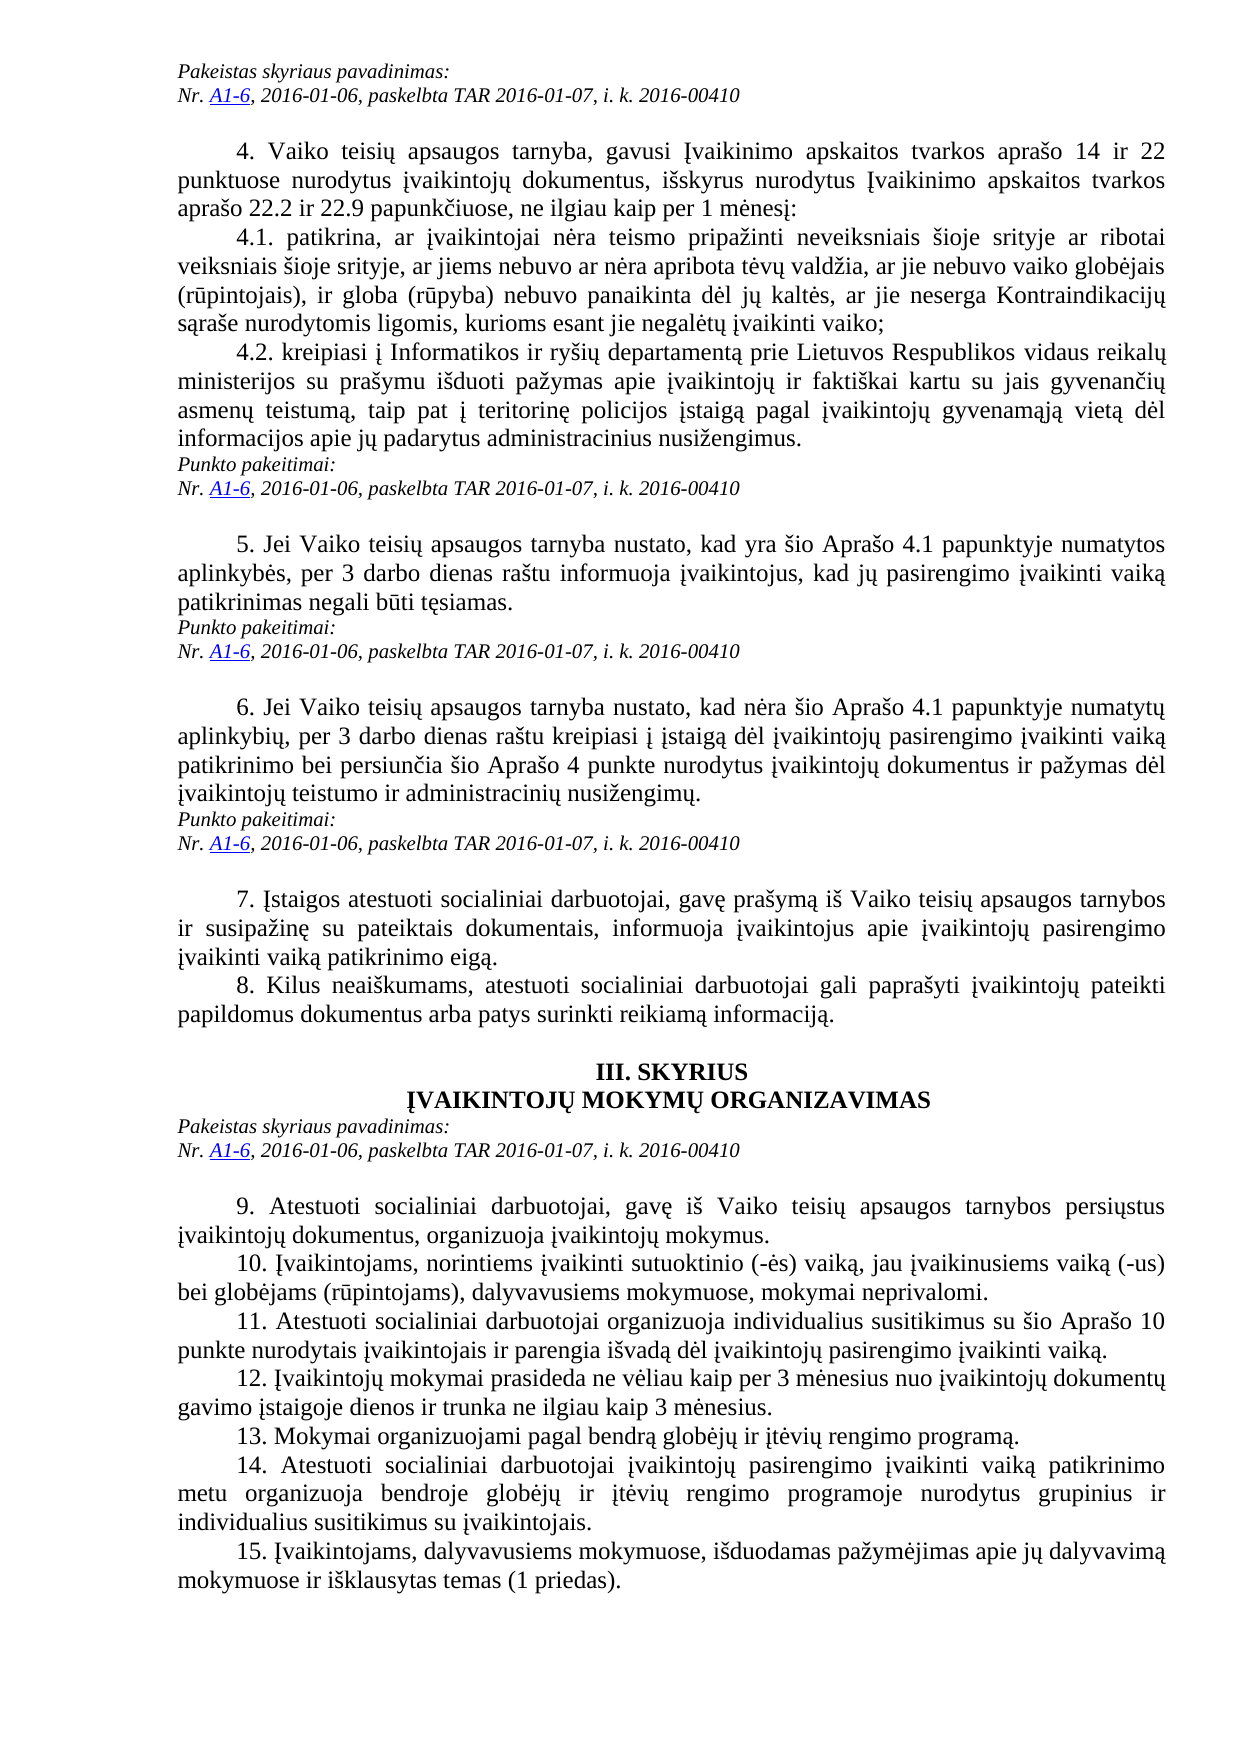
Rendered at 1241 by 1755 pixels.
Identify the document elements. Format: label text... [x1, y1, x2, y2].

text Punkto pakeitimai: [177, 615, 1166, 639]
text Punkto pakeitimai: [177, 452, 1166, 476]
text Pakeistas skyriaus pavadinimas: [177, 59, 1166, 83]
text 14. Atestuoti socialiniai darbuotojai įvaikintojų pasirengimo įvaikinti vaiką patikrinimo metu organizuoja bendroje globėjų ir įtėvių rengimo programoje nurodytus grupinius ir individualius susitikimus su įvaikintojais. [177, 1450, 1166, 1536]
text 11. Atestuoti socialiniai darbuotojai organizuoja individualius susitikimus su šio Aprašo 10 punkte nurodytais įvaikintojais ir parengia išvadą dėl įvaikintojų pasirengimo įvaikinti vaiką. [177, 1306, 1166, 1363]
text 4.2. kreipiasi į Informatikos ir ryšių departamentą prie Lietuvos Respublikos vidaus reikalų ministerijos su prašymu išduoti pažymas apie įvaikintojų ir faktiškai kartu su jais gyvenančių asmenų teistumą, taip pat į teritorinę policijos įstaigą pagal įvaikintojų gyvenamąją vietą dėl informacijos apie jų padarytus administracinius nusižengimus. [177, 337, 1166, 452]
text 15. Įvaikintojams, dalyvavusiems mokymuose, išduodamas pažymėjimas apie jų dalyvavimą mokymuose ir išklausytas temas (1 priedas). [177, 1536, 1166, 1593]
text 6. Jei Vaiko teisių apsaugos tarnyba nustato, kad nėra šio Aprašo 4.1 papunktyje numatytų aplinkybių, per 3 darbo dienas raštu kreipiasi į įstaigą dėl įvaikintojų pasirengimo įvaikinti vaiką patikrinimo bei persiunčia šio Aprašo 4 punkte nurodytus įvaikintojų dokumentus ir pažymas dėl įvaikintojų teistumo ir administracinių nusižengimų. [177, 692, 1166, 807]
text Nr. A1-6, 2016-01-06, paskelbta TAR 2016-01-07, i. k. 2016-00410 [177, 83, 1166, 107]
text 8. Kilus neaiškumams, atestuoti socialiniai darbuotojai gali paprašyti įvaikintojų pateikti papildomus dokumentus arba patys surinkti reikiamą informaciją. [177, 970, 1166, 1028]
text Nr. A1-6, 2016-01-06, paskelbta TAR 2016-01-07, i. k. 2016-00410 [177, 639, 1166, 663]
text Pakeistas skyriaus pavadinimas: [177, 1114, 1166, 1138]
text 9. Atestuoti socialiniai darbuotojai, gavę iš Vaiko teisių apsaugos tarnybos persiųstus įvaikintojų dokumentus, organizuoja įvaikintojų mokymus. [177, 1191, 1166, 1248]
text III. skyrius [177, 1057, 1166, 1085]
text 4.1. patikrina, ar įvaikintojai nėra teismo pripažinti neveiksniais šioje srityje ar ribotai veiksniais šioje srityje, ar jiems nebuvo ar nėra apribota tėvų valdžia, ar jie nebuvo vaiko globėjais (rūpintojais), ir globa (rūpyba) nebuvo panaikinta dėl jų kaltės, ar jie neserga Kontraindikacijų sąraše nurodytomis ligomis, kurioms esant jie negalėtų įvaikinti vaiko; [177, 222, 1166, 337]
text Punkto pakeitimai: [177, 807, 1166, 831]
text 10. Įvaikintojams, norintiems įvaikinti sutuoktinio (-ės) vaiką, jau įvaikinusiems vaiką (-us) bei globėjams (rūpintojams), dalyvavusiems mokymuose, mokymai neprivalomi. [177, 1248, 1166, 1306]
text ĮVAIKINTOJŲ MOKYMŲ ORGANIZAVIMAS [177, 1085, 1166, 1114]
text Nr. A1-6, 2016-01-06, paskelbta TAR 2016-01-07, i. k. 2016-00410 [177, 831, 1166, 855]
text 12. Įvaikintojų mokymai prasideda ne vėliau kaip per 3 mėnesius nuo įvaikintojų dokumentų gavimo įstaigoje dienos ir trunka ne ilgiau kaip 3 mėnesius. [177, 1363, 1166, 1421]
text 7. Įstaigos atestuoti socialiniai darbuotojai, gavę prašymą iš Vaiko teisių apsaugos tarnybos ir susipažinę su pateiktais dokumentais, informuoja įvaikintojus apie įvaikintojų pasirengimo įvaikinti vaiką patikrinimo eigą. [177, 884, 1166, 970]
text Nr. A1-6, 2016-01-06, paskelbta TAR 2016-01-07, i. k. 2016-00410 [177, 476, 1166, 500]
text 13. Mokymai organizuojami pagal bendrą globėjų ir įtėvių rengimo programą. [177, 1421, 1166, 1450]
text Nr. A1-6, 2016-01-06, paskelbta TAR 2016-01-07, i. k. 2016-00410 [177, 1138, 1166, 1162]
text 5. Jei Vaiko teisių apsaugos tarnyba nustato, kad yra šio Aprašo 4.1 papunktyje numatytos aplinkybės, per 3 darbo dienas raštu informuoja įvaikintojus, kad jų pasirengimo įvaikinti vaiką patikrinimas negali būti tęsiamas. [177, 529, 1166, 615]
text 4. Vaiko teisių apsaugos tarnyba, gavusi Įvaikinimo apskaitos tvarkos aprašo 14 ir 22 punktuose nurodytus įvaikintojų dokumentus, išskyrus nurodytus Įvaikinimo apskaitos tvarkos aprašo 22.2 ir 22.9 papunkčiuose, ne ilgiau kaip per 1 mėnesį: [177, 136, 1166, 222]
